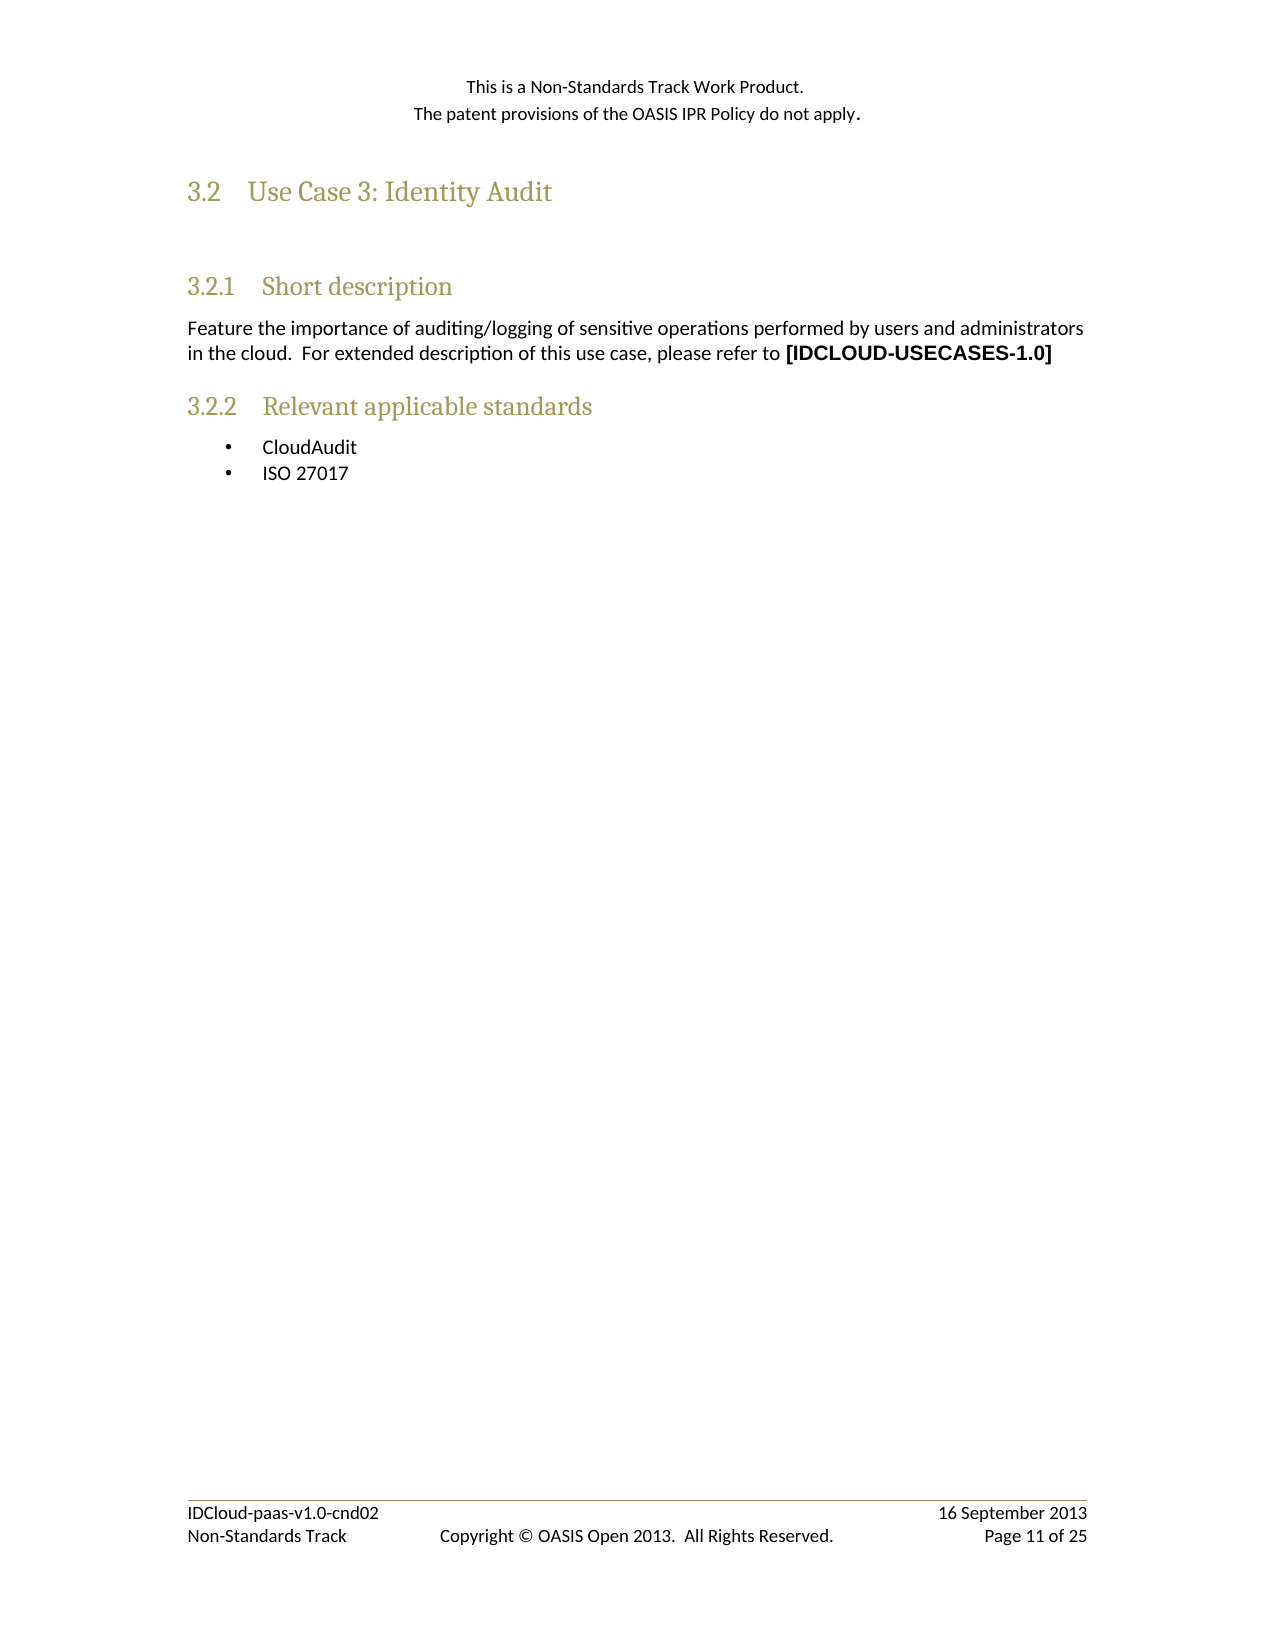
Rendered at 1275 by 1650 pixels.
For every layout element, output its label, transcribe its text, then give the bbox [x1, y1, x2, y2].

subtitle Relevant applicable standards [187, 391, 1087, 422]
subtitle Use Case 3: Identity Audit [187, 175, 1087, 208]
text Feature the importance of auditing/logging of sensitive operations performed by users and administrators in the cloud. For extended description of this use case, please refer to [IDCLOUD-USECASES-1.0] [187, 315, 1087, 366]
list ISO 27017 [225, 460, 1087, 485]
list CloudAudit [225, 434, 1087, 460]
subtitle Short description [187, 271, 1087, 303]
